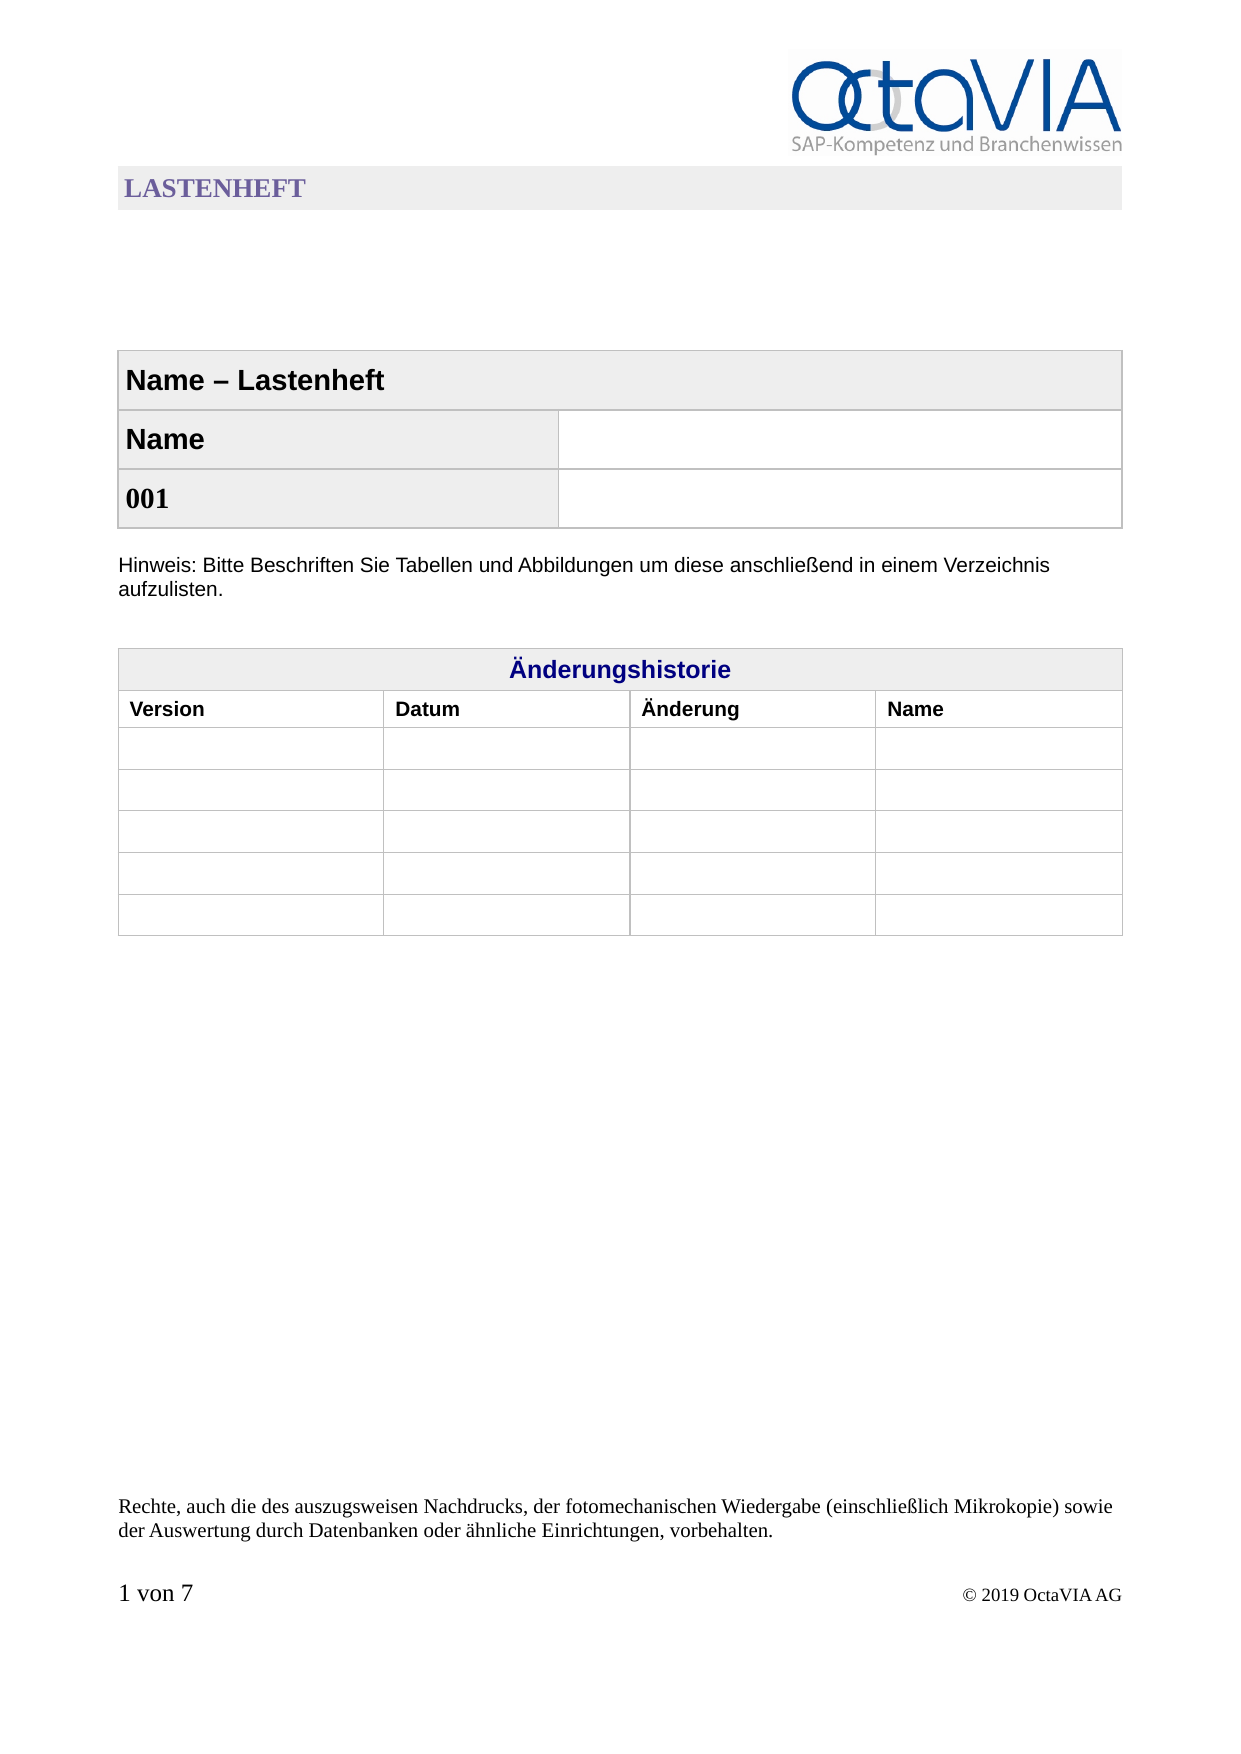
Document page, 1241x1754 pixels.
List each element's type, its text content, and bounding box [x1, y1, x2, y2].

table_cell Datum [384, 691, 629, 727]
table_cell Name [876, 691, 1122, 727]
text Rechte, auch die des auszugsweisen Nachdrucks, der fotomechanischen Wiedergabe (einschließlich Mikrokopie) sowie der Auswertung durch Datenbanken oder ähnliche Einrichtungen, vorbehalten. [118, 1494, 1122, 1542]
table_cell [631, 895, 875, 935]
table_cell [876, 895, 1122, 935]
table_cell [876, 728, 1122, 768]
table_cell 001 [119, 470, 558, 527]
table_cell Version [119, 691, 383, 727]
table_cell Änderung [631, 691, 875, 727]
table_cell [559, 411, 1121, 468]
table_header Änderungshistorie [119, 649, 1122, 690]
table_cell [384, 728, 629, 768]
table_cell [119, 728, 383, 768]
table_cell [631, 770, 875, 810]
table_cell [876, 853, 1122, 893]
table_header Name – Lastenheft [119, 351, 1121, 409]
table_cell [876, 770, 1122, 810]
table_cell [384, 895, 629, 935]
table_cell [119, 895, 383, 935]
picture [788, 49, 1123, 156]
table_cell [384, 770, 629, 810]
table_cell [631, 811, 875, 852]
table_cell Name [119, 411, 558, 468]
table_cell [631, 853, 875, 893]
table_cell [876, 811, 1122, 852]
table_cell [119, 853, 383, 893]
table_cell [631, 728, 875, 768]
text Hinweis: Bitte Beschriften Sie Tabellen und Abbildungen um diese anschließend in einem Verzeichnis aufzulisten. [118, 552, 1122, 600]
table_cell [559, 470, 1121, 527]
table_cell [384, 811, 629, 852]
table_cell [384, 853, 629, 893]
table_cell [119, 811, 383, 852]
table_cell [119, 770, 383, 810]
